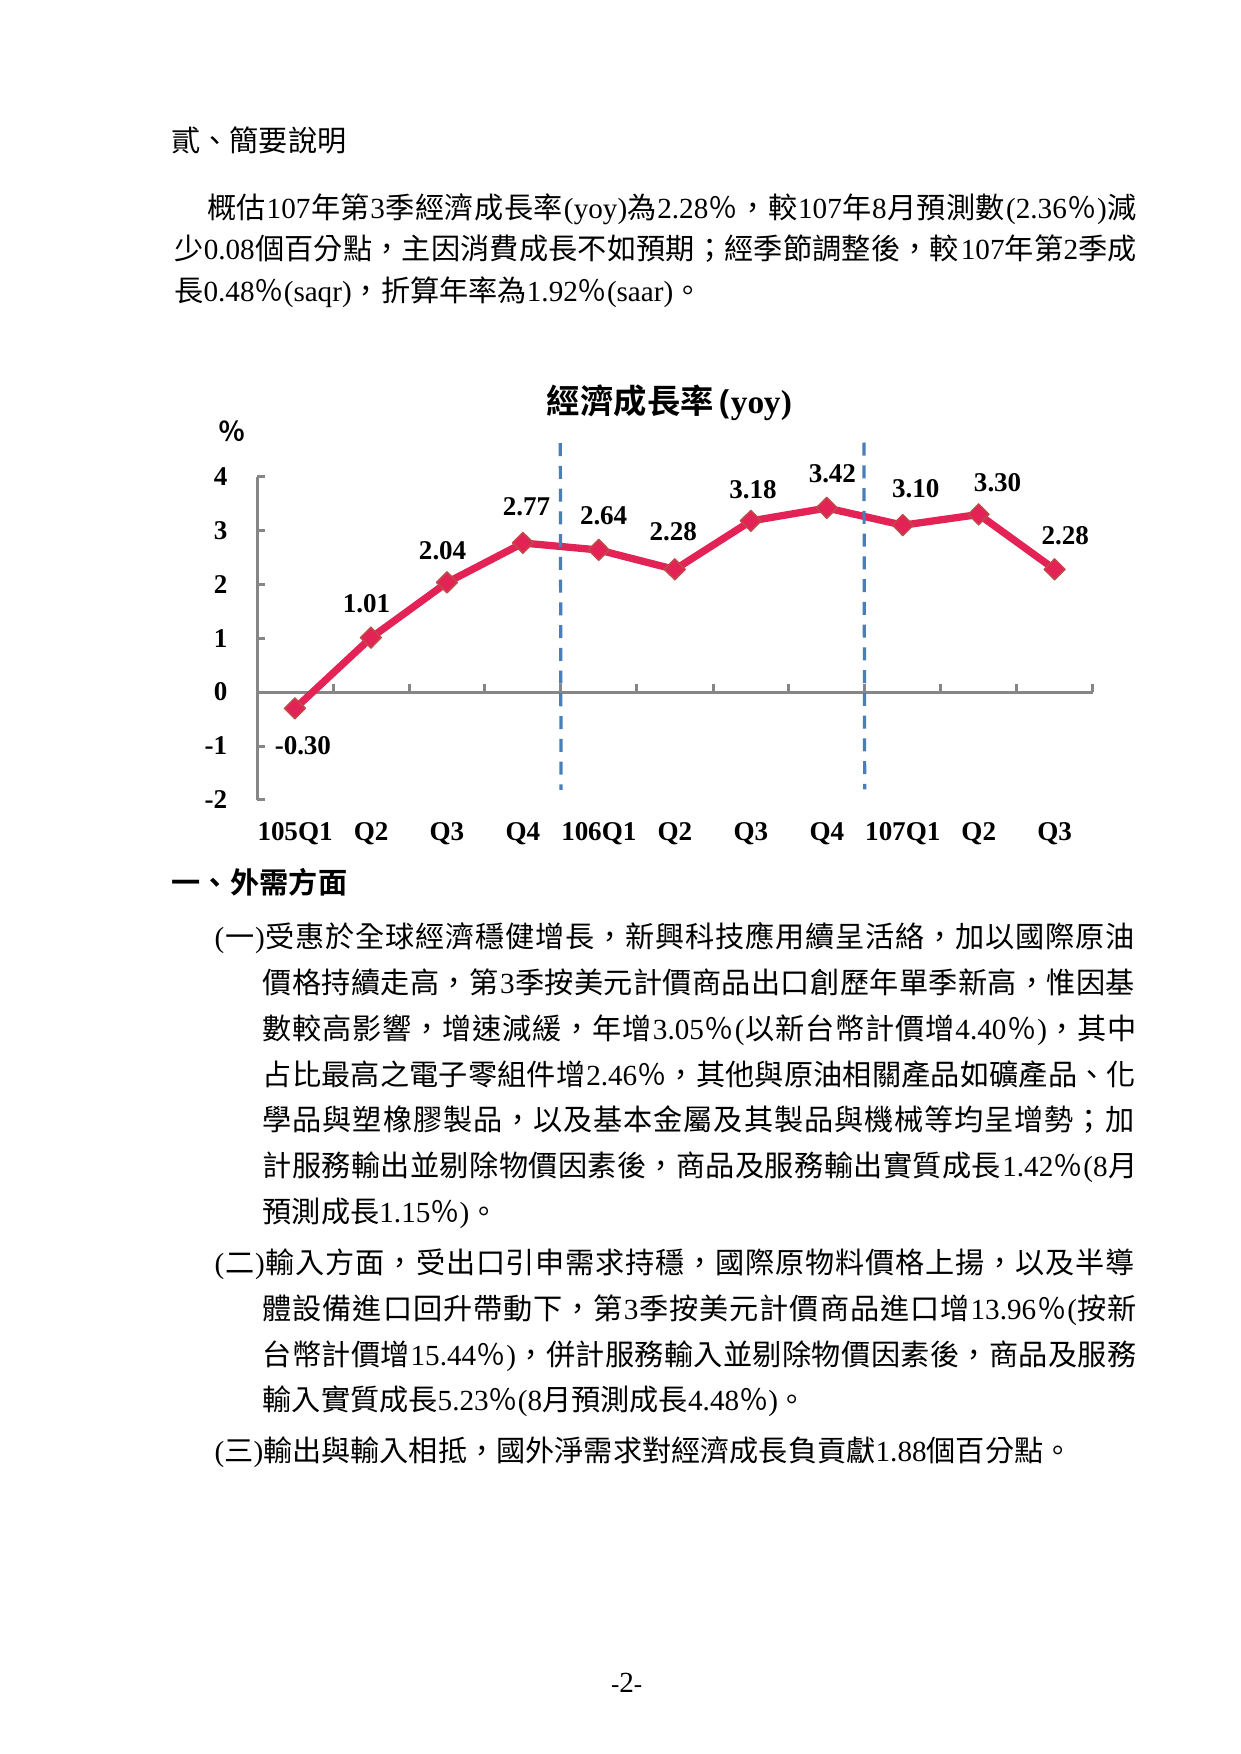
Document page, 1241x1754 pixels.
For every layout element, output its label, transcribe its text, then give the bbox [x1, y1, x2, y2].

text 概估107年第3季經濟成長率(yoy)為2.28％，較107年8月預測數(2.36％)減少0.08個百分點，主因消費成長不如預期；經季節調整後，較107年第2季成長0.48％(saqr)，折算年率為1.92％(saar)。 [174, 185, 1137, 310]
text (一)受惠於全球經濟穩健增長，新興科技應用續呈活絡，加以國際原油價格持續走高，第3季按美元計價商品出口創歷年單季新高，惟因基數較高影響，增速減緩，年增3.05％(以新台幣計價增4.40％)，其中占比最高之電子零組件增2.46％，其他與原油相關產品如礦產品、化學品與塑橡膠製品，以及基本金屬及其製品與機械等均呈增勢；加計服務輸出並剔除物價因素後，商品及服務輸出實質成長1.42％(8月預測成長1.15％)。 [214, 911, 1137, 1232]
text (三)輸出與輸入相抵，國外淨需求對經濟成長負貢獻1.88個百分點。 [214, 1425, 1137, 1471]
text 一、外需方面 [171, 390, 1137, 903]
text (二)輸入方面，受出口引申需求持穩，國際原物料價格上揚，以及半導體設備進口回升帶動下，第3季按美元計價商品進口增13.96％(按新台幣計價增15.44％)，併計服務輸入並剔除物價因素後，商品及服務輸入實質成長5.23％(8月預測成長4.48％)。 [214, 1237, 1137, 1420]
text 貳、簡要說明 [171, 118, 1137, 160]
